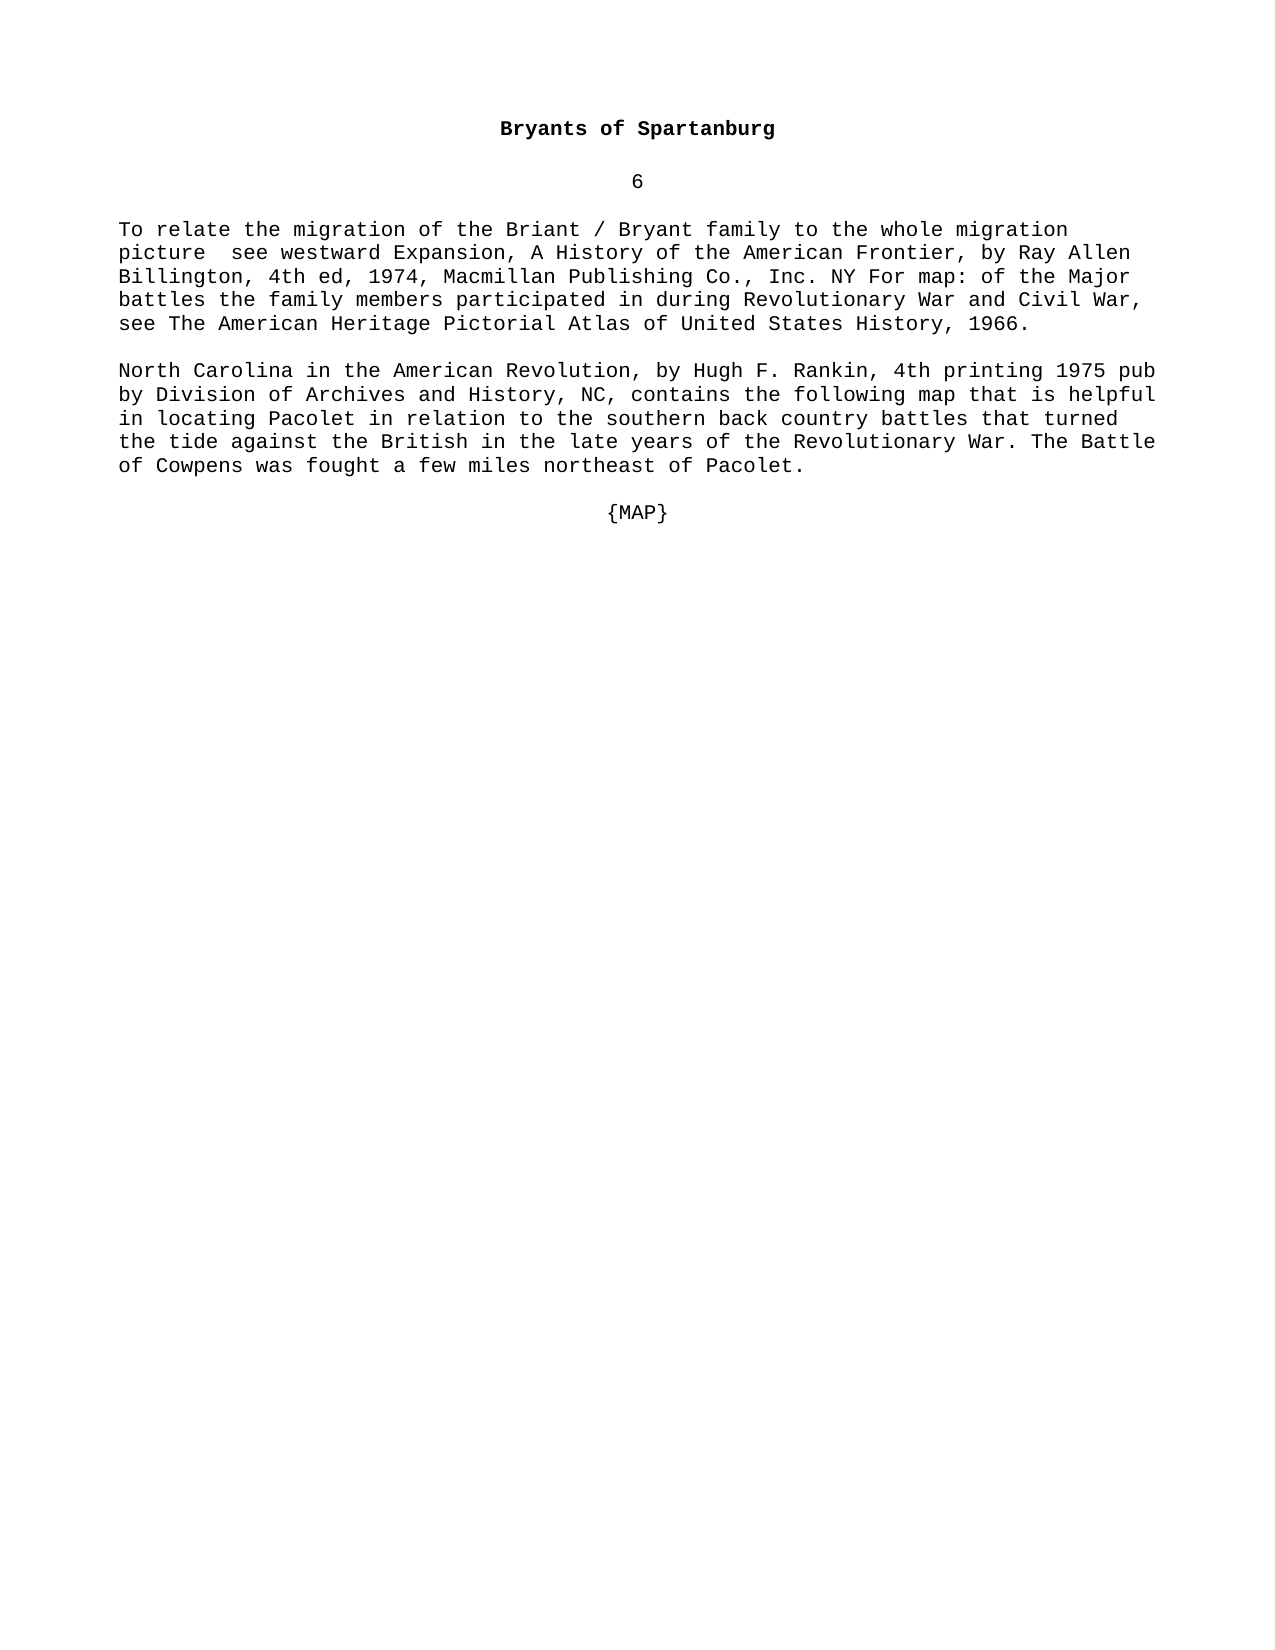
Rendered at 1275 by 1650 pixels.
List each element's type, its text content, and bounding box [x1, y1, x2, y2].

text {MAP} [118, 502, 1157, 526]
text North Carolina in the American Revolution, by Hugh F. Rankin, 4th printing 1975 pub by Division of Archives and History, NC, contains the following map that is helpful in locating Pacolet in relation to the southern back country battles that turned the tide against the British in the late years of the Revolutionary War. The Battle of Cowpens was fought a few miles northeast of Pacolet. [118, 360, 1157, 479]
text To relate the migration of the Briant / Bryant family to the whole migration picture see westward Expansion, A History of the American Frontier, by Ray Allen Billington, 4th ed, 1974, Macmillan Publishing Co., Inc. NY For map: of the Major battles the family members participated in during Revolutionary War and Civil War, see The American Heritage Pictorial Atlas of United States History, 1966. [118, 218, 1157, 337]
text 6 [118, 171, 1157, 195]
